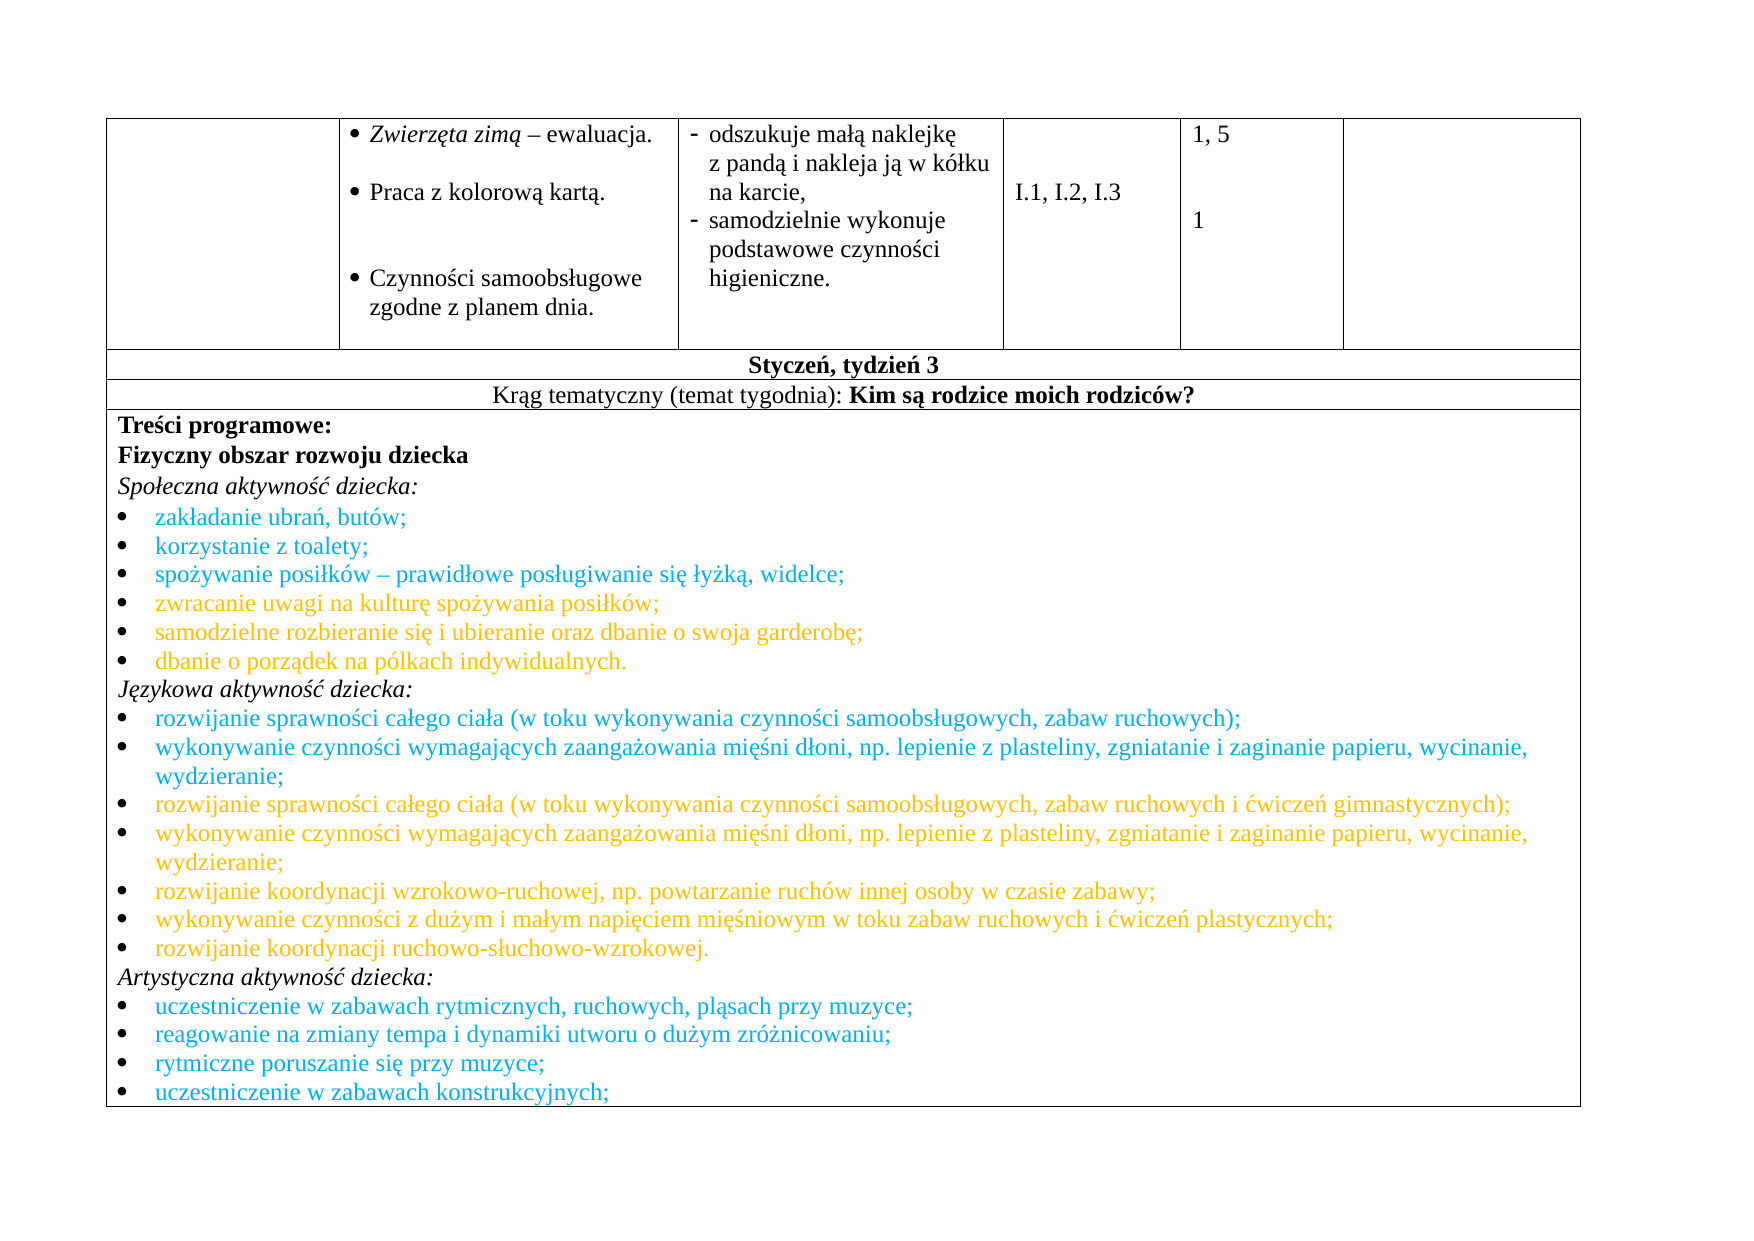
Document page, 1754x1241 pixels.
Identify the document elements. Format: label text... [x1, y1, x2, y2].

table_cell 1, 5 1 [1181, 119, 1343, 349]
table_cell I.1, I.2, I.3 [1004, 119, 1180, 349]
table_cell Styczeń, tydzień 3 [107, 350, 1580, 379]
table_cell Treści programowe: Fizyczny obszar rozwoju dziecka Społeczna aktywność dziecka: zakładanie ubrań, butów; korzystanie z toalety; spożywanie posiłków – prawidłowe posługiwanie się łyżką, widelce; zwracanie uwagi na kulturę spożywania posiłków; samodzielne rozbieranie się i ubieranie oraz dbanie o swoja garderobę; dbanie o porządek na pólkach indywidualnych. Językowa aktywność dziecka: rozwijanie sprawności całego ciała (w toku wykonywania czynności samoobsługowych, zabaw ruchowych); wykonywanie czynności wymagających zaangażowania mięśni dłoni, np. lepienie z plasteliny, zgniatanie i zaginanie papieru, wycinanie, wydzieranie; rozwijanie sprawności całego ciała (w toku wykonywania czynności samoobsługowych, zabaw ruchowych i ćwiczeń gimnastycznych); wykonywanie czynności wymagających zaangażowania mięśni dłoni, np. lepienie z plasteliny, zgniatanie i zaginanie papieru, wycinanie, wydzieranie; rozwijanie koordynacji wzrokowo-ruchowej, np. powtarzanie ruchów innej osoby w czasie zabawy; wykonywanie czynności z dużym i małym napięciem mięśniowym w toku zabaw ruchowych i ćwiczeń plastycznych; rozwijanie koordynacji ruchowo-słuchowo-wzrokowej. Artystyczna aktywność dziecka: uczestniczenie w zabawach rytmicznych, ruchowych, pląsach przy muzyce; reagowanie na zmiany tempa i dynamiki utworu o dużym zróżnicowaniu; rytmiczne poruszanie się przy muzyce; uczestniczenie w zabawach konstrukcyjnych; uczestniczenie w zabawach angażujących kilka zmysłów jednocześnie; uczestniczenie w zabawach rytmicznych, ruchowych, pląsach przy muzyce; uczestniczenie w zabawach konstrukcyjno-technicznych, wykorzystujących doświadczenia zbierane podczas poznawania środowiska technicznego, np. składanie zabawek z oddzielonych części, budowanie różnych konstrukcji z klocków, przeżywanie radości z pozytywnych efektów swoich działań; budowanie z naturalnych materiałów (piasek, śnieg); konstruowanie z tworzywa przyrodniczego, korka, drutu, papieru, wełny. Ruchowa i zdrowotna aktywność dziecka: uczestniczenie w zabawach ruchowych: kształtujących postawę, orientacyjno-porządkowych, bieżnych, z elementami czworakowania, z elementami skoku, podskoku, z elementami toczenia, z elementami rzutu, chwytu, równoważnych, organizowanych metodą opowieści ruchowych, ze śpiewem; ubieranie się odpowiednio do warunków atmosferycznych występujących w danej porze roku; bezpieczne korzystanie ze sprzętu sportowego, urządzeń znajdujących się na placu zabaw; informowanie nauczyciela o wszystkich sytuacjach budzących wątpliwości i obawy; przebywanie na świeżym powietrzu: uczestniczenie w spacerach, zabawach; wybieranie bezpiecznego miejsca do zabawy; dbanie o higienę poprzez codzienne mycie całego ciała, mycie zębów po posiłkach, samodzielne korzystanie z toalety, mycie rąk, zwłaszcza po pobycie w toalecie i po zabawie na świeżym powietrzu, utrzymywanie w czystości odzieży, obuwia; zwracanie uwagi na estetyczny wygląd, samodzielne ubieranie się i rozbieranie, dbanie o rzeczy osobiste, codzienne zmienianie bielizny, nieużywanie cudzych grzebieni, szczotek, ręczników, zachowywanie porządku w miejscu zabawy; spożywanie posiłków w czystych naczyniach, przy estetycznie nakrytym stole; przestrzeganie zasad właściwego zachowania podczas spożywania posiłków; bezpieczne korzystanie ze sprzętu sportowego, urządzeń znajdujących się na placu zabaw; utrwalanie orientacji w schemacie własnego ciała i ciała drugiej osoby (np. w kontekście kształtowania prawidłowej postawy); uczestniczenie w zabawach organizowanych w terenie (w ogrodzie przedszkolnym, w parku, na boisku) w różnych porach roku (na śniegu, w wodzie); dbanie o higienę poprzez codzienne mycie całego ciała, mycie zębów po posiłkach, samodzielne korzystanie z toalety, mycie rąk, zwłaszcza po pobycie w toalecie i po zabawie na świeżym powietrzu, utrzymywanie w czystości odzieży, obuwia; zwracanie uwagi na estetyczny wygląd, samodzielne ubieranie się i rozbieranie, dbanie o rzeczy osobiste, codzienne zmienianie bielizny, nieużywanie cudzych grzebieni, szczotek, ręczników, zachowywanie porządku w miejscu zabawy, pracy, nauki; przebywanie na świeżym powietrzu: uczestniczenie w spacerach, zabawach i ćwiczeniach ruchowych; uczestniczenie w ćwiczeniach gimnastycznych; ubieranie się odpowiednio do warunków atmosferycznych występujących w różnych porach roku (zapobieganie przegrzaniu i zmarznięciu); wyrabianie nawyków zdrowotnych, np. samodzielnego ubierania się, poprawnego korzystania z toalety, właściwego zachowania się przy stole, przestrzegania zasad bezpieczeństwa w toku zabaw ruchowych i innych; przeplatanie aktywności ruchowej z odpoczynkiem; bezpieczne korzystanie ze sprzętu sportowego, urządzeń znajdujących się na placu zabaw; informowanie nauczyciela o wszystkich sytuacjach budzących wątpliwości o obawy; naśladowanie ruchów wykonywanych przez nauczyciela, odtwarzanie ruchem całego ciała lub samych rak sposobów poruszania się zwierząt itp.; niehałasowanie przy osobach chorych, starszych. Emocjonalny obszar rozwoju dziecka Społeczna aktywność dziecka: próby nazywania swoich emocji (np.: radość, smutek, złość, strach); próby określania swoich stanów emocjonalnych; nieprzeszkadzanie innym dzieciom w zabawie; podejmowanie prób wspólnych zabaw; dzielenie się zabawkami z innymi dziećmi; poznanie własnych możliwości przy wykonywaniu różnych czynności; wyrażanie i nazywanie różnych emocji podczas zabaw; dostrzeganie potrzeb innych, szanowanie ich; zapraszanie innych dzieci do wspólnej zabawy; cieszenie się z sukcesów innej osoby; szanowanie wytworów pracy innych oraz ich własności; dzielenie się wrażeniami, spostrzeżeniami z obserwacji danego zdarzenia, danej sytuacji; dzielenie się wrażeniami, spostrzeżeniami z obserwacji danego zdarzenia, danej sytuacji; zwracanie się o pomoc w trudnych sytuacjach szanowanie domowników, ich przyzwyczajeń, nieprzeszkadzanie im w wypoczynku, pracy; wzajemne okazywanie sobie uczuć, mówienie o nich – tworzenie wzajemnych relacji, opartych na szacunku, akceptacji i miłości; wspólne planowanie i przygotowywanie uroczystości na terenie przedszkola i poza nim. Społeczny obszar rozwoju dziecka Społeczna aktywność dziecka: określanie swoich cech fizycznych: wzrost (w odniesieniu do innych), kolor włosów, kolor oczu; współdecydowanie o sposobie wykonania danej czynności; poznawanie imion i nazwisk dzieci z grupy; przestrzeganie ustalonych umów i zasad regulujących współżycie w grupie; nieprzeszkadzanie innym dzieciom w zabawie; podejmowanie prób wspólnych zabaw; stosowanie form grzecznościowych względem siebie, a także osób dorosłych w każdej sytuacji (w domu, w przedszkolu, na ulicy); uczestniczenie we wspólnych zabawach; mówienie o swoich potrzebach; odpowiadanie na pytania; dzielenie się swoimi przeżyciami; współdecydowanie o sposobie wykonywania danej czynności; uczestniczenie w sytuacjach stwarzających możliwość wyboru, przewidywanie skutków zachowań, zwracanie uwagi na konsekwencje wynikające z danego wyboru; szukanie kompromisu w trudnych sprawach; przestrzeganie wspólnie ustalonych umów i zasad regulujących współżycie w grupie; dostrzeganie potrzeb innych, szanowanie ich; cieszenie się z sukcesów drugiej osoby; pomaganie kolegom w sytuacjach wywołujących smutek;` szanowanie wytworów pracy innych oraz ich własności; współdziałanie podczas zabaw, gier, tańców integracyjnych; unikanie zachowań agresywnych, powstrzymywanie ich, dążenie do kompromisu; uczestniczenie we wspólnych zabawach, np.: ruchowych, prowadzonych metodą Rudolfa Labana, Weroniki Sherborne, wspólne wykonywanie prac plastycznych; dzielenie się wrażeniami, spostrzeżeniami z obserwacji danego zdarzenia, danej sytuacji; odpowiadanie na zadane pytania, formułowanie własnych pytań; oglądanie zdjęć, ilustracji, słuchanie wierszy, opowiadań; odwoływanie się do własnych obserwacji w celu zwracania uwagi na piękno naszego kraju. Poznawczy obszar rozwoju dziecka Społeczna aktywność dziecka: określanie tego, co dziecko lubi robić; spacerowanie w pobliżu przedszkola; określanie tego, co dziecko robi dobrze; podejmowanie prób posługiwania się przyborami i narzędziami zgodnie z ich przeznaczeniem; opowiadanie o sobie w grupie rówieśniczej; podejmowanie prób posługiwania się przyborami i narzędziami zgodnie z ich przeznaczeniem; opowiadanie o sobie w grupie rówieśniczej. Językowa aktywność dziecka: słuchanie dźwięków dochodzących z otoczenia; uważne słuchanie rozmówcy; maszerowanie w rytmie muzyki lub w rytmie wystukiwanym na bębenku; wyrażanie swoich myśli, potrzeb, przeżyć w rozmowach z dorosłymi w codziennych sytuacjach; swobodne rozmowy na tematy bliskie dzieciom w kontaktach indywidualnych; wypowiadanie się na temat obrazka, ilustracji, wysłuchanego tekstu; naśladowanie zdań poprawnie formułowanych przez dorosłych; wypowiadanie się prostymi zdaniami; słuchanie wierszy, opowiadań, odpowiadanie na pytania dotyczące utworu literackiego; obserwowanie otoczenia, wymienianie jego elementów; wyszukiwanie takich samych przedmiotów, obrazków; sylabizowanie w toku zabaw, np. naśladowanie mowy robota, lalki; rozpoznawanie zapisu swojego imienia; stopniowe poznawanie określeń dotyczących położenia przedmiotów w przestrzeni; uczestniczenie w zabawach polegających na odtwarzaniu usłyszanych dźwięków, np. w zabawie w echo melodyczne, wokalne; aktywne słuchanie rozmówcy; wyklaskiwanie rytmicznych fragmentów piosenek; przekazywanie swoich odczuć, intencji w sposób werbalny i niewerbalny; stosowanie w wypowiedziach właściwych form fleksyjnych wszystkich odmiennych części mowy: czasownika, rzeczownika, zaimka, przymiotnika, liczebnika; wypowiadanie się złożonymi zdaniami, stosowanie kilkuzdaniowej wypowiedzi; odpowiadanie na pytania, poprawne formułowanie pytań; słuchanie zdań, wyodrębnianie w nich słów; liczenie słów w zdaniach; układanie zdań z określonej liczby słów; określanie kolejności słów w zdaniach; wyodrębnianie w słowach sylab, określanie ich kolejności; dzielenie słów na sylaby; liczenie sylab w słowach; tworzenie słów rozpoczynających się, kończących się daną sylabą; całościowe rozpoznawanie napisów umieszczonych w sali zajęć – nazw znajdujących się tam zabawek, kącików zainteresowań , roślin (sukcesywne ich wymienianie); rozpoznawanie liter drukowanych – małych i wielkich; tworzenie sylab z poznanych liter i ich odczytywanie; wykonywanie ćwiczeń rozwijających orientację przestrzenną (przygotowanie do czytanie od lewej strony do prawej). Artystyczna aktywność dziecka: słuchanie piosenek w wykonaniu nauczyciela; nauka prostych piosenek fragmentami metodą ze słuchu; uczestniczenie w zabawach rytmicznych, ruchowych; reagowanie na zmiany tempa i dynamiki utworu o dużym zróżnicowaniu; rytmiczne poruszanie się przy muzyce; tworzenie galerii prac plastycznych dzieci; uczestniczenie w zabawach naśladowczych; uczestniczenie w zabawach konstrukcyjnych; słuchanie piosenek w wykonaniu nauczyciela oraz nagrań; uczestniczenie w zabawach rytmicznych, ruchowych, pląsach przy muzyce; nauka piosenek fragmentami, metodą ze słuchu; śpiewanie piosenek – zbiorowe i indywidualne; wykorzystywanie naturalnych efektów perkusyjnych (klaskania, tupania, stukania…) do akompaniamentu podczas słuchania lub śpiewania piosenek; poznawanie wyglądu instrumentów perkusyjnych: kołatki, grzechotki, bębenka, trójkąta, talerzy, drewienek, i sposobu gry na nich wykonywanie akompaniamentu do piosenek na instrumentach perkusyjnych oraz innych przedmiotach – indywidualnie lub grupowo (tworzenie orkiestry); uczestniczenie w zabawach rytmicznych, ruchowych, pląsach przy muzyce; reagowanie na zmiany tempa i dynamiki utworu; rysowanie, malowanie farbami plakatowymi, akwarelami z użyciem palców lub pędzli, na różnym podłożu; wycinanie, wydzieranie z różnego materiału, obrysowywanie szablonów, lepienie z gliny, plasteliny, masy solnej i papierowej, modeliny, naklejanie, ugniatanie itd.; odczuwanie radości z tworzenia, działania plastycznego; wyrażanie swoich przeżyć wewnętrznych, uczuć poprzez różne formy ekspresji: słowną, ruchową, plastyczną, muzyczną. Aktywność poznawcza: uczestniczenie w zabawach organizowanych przez nauczyciela, dających dziecku satysfakcję i radość; podejmowanie zabaw inicjowanych przez nauczyciela, rozwijających zainteresowania dzieci; określanie położenia przedmiotów w przestrzeni; stosowanie określeń: na, pod, przed, za, wysoko, nisko; porządkowanie jednorodnych obiektów w otoczeniu na podstawie różnic występujących między nimi; uczestniczenie w zabawach rozwijających: aktywność badawczą, umiejętność rozwiazywania problemów, myślenie, wyobrażenia, umiejętność klasyfikowania, uogólniania, rozumowania przyczynowo-skutkowego, poznawania samego siebie; dostrzeganie w toku zabaw potrzeb dzieci o zróżnicowanych możliwościach fizycznych i intelektualnych; nauka na pamięć wierszy i piosenek treściowo bliskich dzieciom oraz sytuacjom, z jaki się spotykają; uczestniczenie w zabawach, ćwiczeniach, pracach plastycznych, rozmowach, słuchaniu wierszy, opowiadań sprzyjających koncentracji uwagi; uczestniczenie w różnego rodzaju zabawach twórczych (tematycznych, konstrukcyjnych, ruchowych, z elementem pantomimy itd.); rozwijanie myślenia logicznego poprzez: zadawanie pytań, rozwijanie myślenia przyczynowo-skutkowego, określanie kolejności zdarzeń w różnych naturalnych sytuacjach, historyjkach, zauważanie wokół siebie zmian odwracalnych (np. wycieranie gumką wyrazu napisanego ołówkiem na kartce) i nieodwracalnych (np. rozbicie kubka) oraz cyklicznych (np. pory roku); łączenie przedmiotów w grupy na podstawie cechy percepcyjnej, np. barwy, wielkości, kształtu, a następnie cech funkcyjnych; klasyfikowanie przedmiotów pod względem jednej cechy; rozróżnianie błędnego liczenia od poprawnego; porównywanie szacunkowe liczebności zbiorów, np. poprzez łączenie w pary ich elementów, nakładanie ich na siebie; nazywanie figur geometrycznych; rozwijanie wyobraźni przestrzennej (np. poprzez zastosowanie przestrzennych technik plastycznych, takich jak: konstruowanie, modelowanie itp., oraz pozostawienie swobody w zagospodarowaniu przestrzeni kartki w toku rysowania); wyszukiwanie takich samych przedmiotów, obrazków, symboli graficznych; składanie pociętych obrazków w całość bez wzoru. Program wychowania przedszkolnego, Grupa MAC S.A. 2020 (s. 41–45, 46–48, 50, 52–54, 56, 57, 59–60, 61–62, 65, 66–67, 68, 71–72, 73, 79). [107, 410, 1580, 1106]
table_cell Dziecko: wita się z innymi dziećmi częściami ciała wymienionymi przez N., określa swój nastrój na wachlarzu emocji i uzasadnia wybór, nazywa sytuacje, w których odczuwa się smutek; potrafi się dzielić emocjami z innymi osobami w grupie; korzysta ze wsparcia innych osób i udziela wsparcia rówieśnikom, bawi się z innymi; organizuje wspólne zabawy, uczestniczy w ćwiczeniach porannych, wykonuje pracę plastyczną, starannie wykonuje pracę, reaguje ba dynamikę gry odpowiednim ruchem, bawi się z innymi; organizuje wspólne zabawy, poznaje nowe gatunki drzew, poprawnie odczytuje kod, bezpiecznie bawi się w ogrodzie przedszkolnym, uczestniczy w zabawach muzycznych, opisuje zwierzę, którego obrazek odnalazło, utrzymuje równowagę przechodząc po skakance, bawi się z innymi; organizuje wspólne zabawy, odróżnia i nazywa emocje, wyraża smutek mimiką i różnicuje poziom emocji; rozumie, że ludzie wyrażają smutek na różne sposoby; wie, że może szukać wsparcia u innych osób, kiedy jest mu smutno, kończy zdania rozpoczęte przez N., odszukuje małą naklejkę z pandą i nakleja ją w kółku na karcie, samodzielnie wykonuje podstawowe czynności higieniczne. [679, 119, 1003, 349]
table_cell Krąg tematyczny (temat tygodnia): Kim są rodzice moich rodziców? [107, 380, 1580, 409]
table_cell [107, 119, 339, 349]
table_cell [1344, 119, 1580, 349]
table_cell Witamy się częściami ciała – zabawa powitalna. Jak się dziś czujesz? – określanie nastroju. Przerwana zabawa Rysia i Diega – wprowadzenie w świat emocji. Zabawy swobodne według zainteresowań dzieci. Zestaw ćwiczeń porannych nr 17 – rozwijanie motoryki dużej. Zima w lesie – zajęcia plastyczne. Leśne zacisze – zabawa ruchowa. Zabawy swobodne według zainteresowań dzieci. Co wiemy o lesie? Zabawy na świeżym powietrzu: Leśny berek – zabawa ruchowa; dowolne zabawy z wykorzystaniem sprzętu znajdującego się w ogrodzie przedszkolnym. Przypomnienie zabaw muzycznych z całego tygodnia. Leśne zwierzęta – zabawa rozwijająca umiejętność tworzenia opisów. Drzewko – zabawa ruchowa. Zabawy dowolne w wybranych kącikach zainteresowań. Pracownia malarska wiewiórki Zoi – wprowadzenie w świat emocji. Zwierzęta zimą – ewaluacja. Praca z kolorową kartą. Czynności samoobsługowe zgodne z planem dnia. [340, 119, 678, 349]
